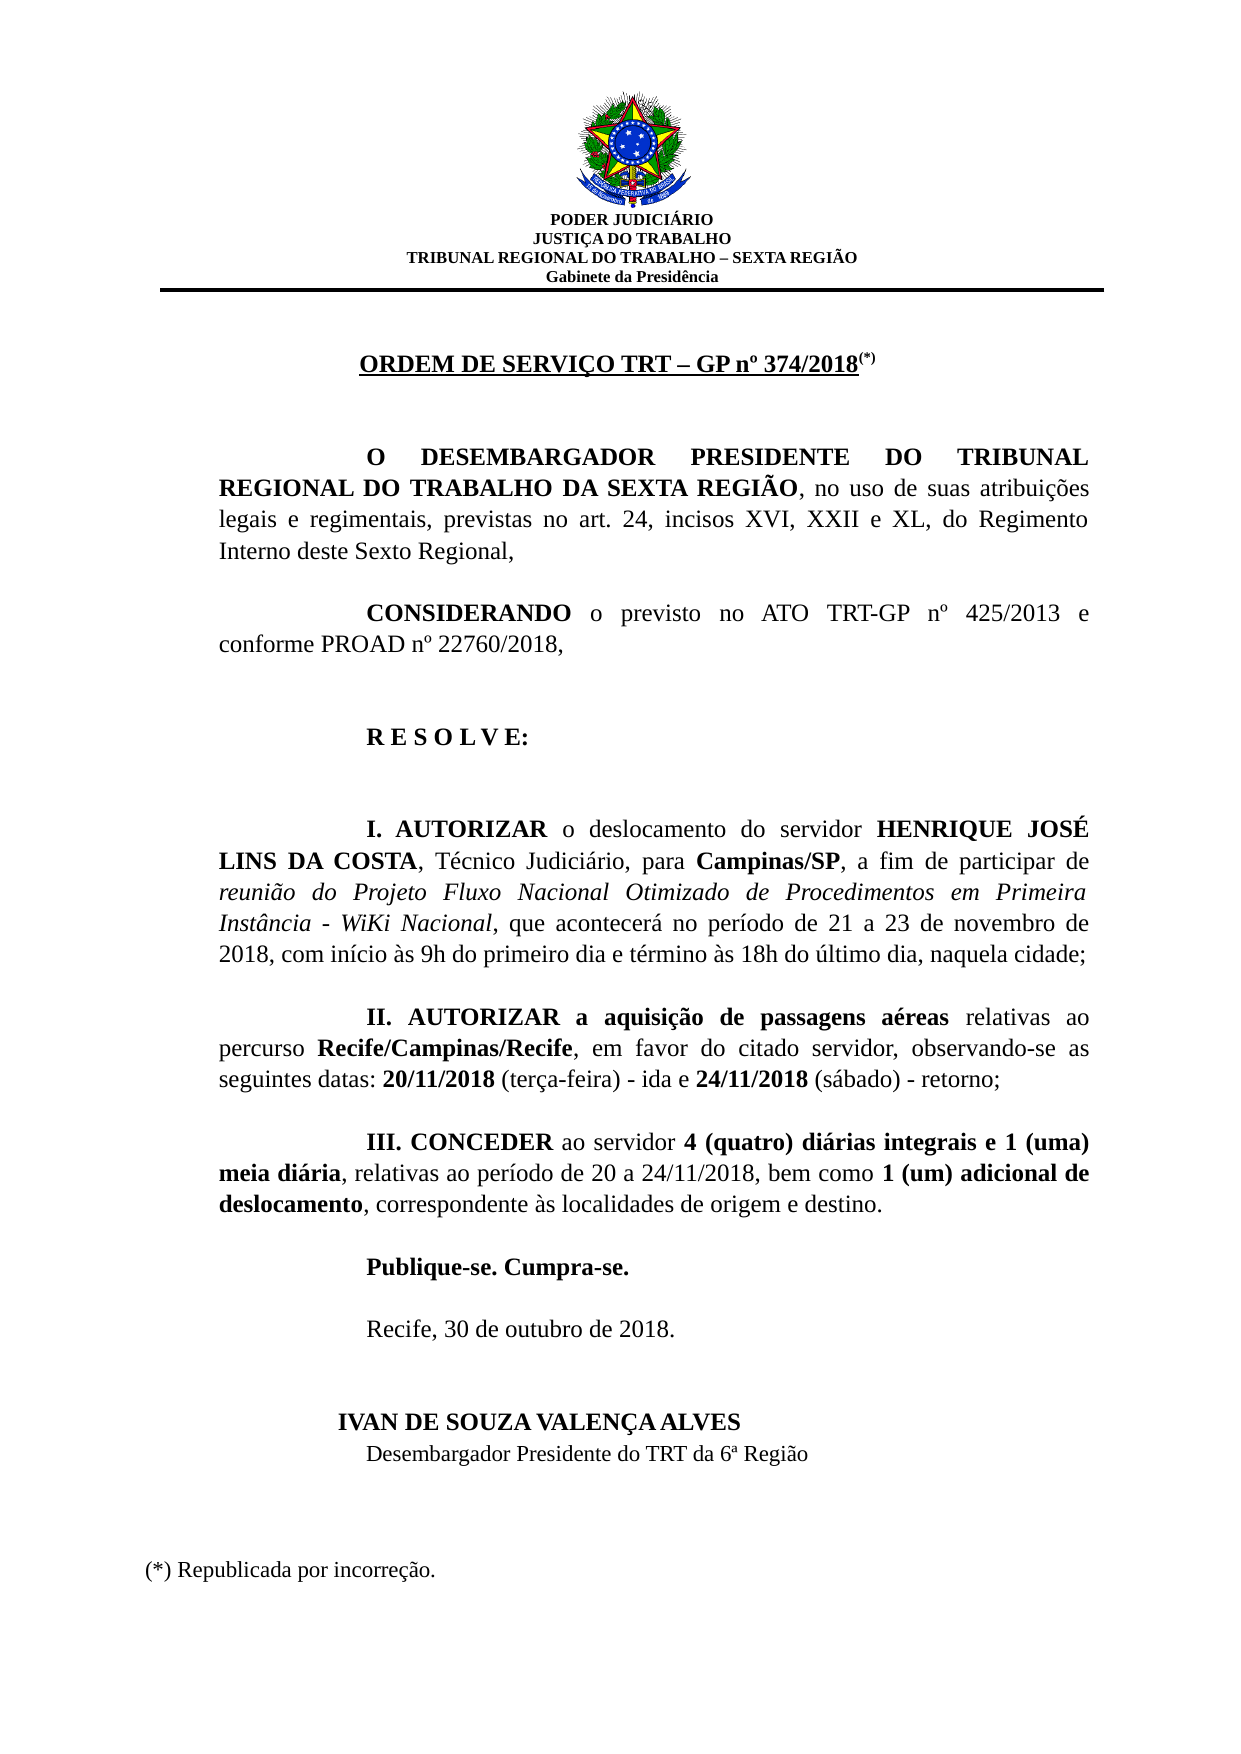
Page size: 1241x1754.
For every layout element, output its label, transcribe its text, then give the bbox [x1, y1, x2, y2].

text O DESEMBARGADOR PRESIDENTE DO TRIBUNAL REGIONAL DO TRABALHO DA SEXTA REGIÃO, no uso de suas atribuições legais e regimentais, previstas no art. 24, incisos XVI, XXII e XL, do Regimento Interno deste Sexto Regional, [218, 440, 1090, 565]
text CONSIDERANDO o previsto no ATO TRT-GP nº 425/2013 e conforme PROAD nº 22760/2018, [218, 597, 1090, 659]
text R E S O L V E: [218, 722, 1090, 750]
text II. AUTORIZAR a aquisição de passagens aéreas relativas ao percurso Recife/Campinas/Recife, em favor do citado servidor, observando-se as seguintes datas: 20/11/2018 (terça-feira) - ida e 24/11/2018 (sábado) - retorno; [218, 1000, 1090, 1094]
text Publique-se. Cumpra-se. [218, 1250, 1045, 1282]
picture [570, 88, 694, 210]
text I. AUTORIZAR o deslocamento do servidor HENRIQUE JOSÉ LINS DA COSTA, Técnico Judiciário, para Campinas/SP, a fim de participar de reunião do Projeto Fluxo Nacional Otimizado de Procedimentos em Primeira Instância - WiKi Nacional, que acontecerá no período de 21 a 23 de novembro de 2018, com início às 9h do primeiro dia e término às 18h do último dia, naquela cidade; [218, 813, 1090, 969]
subtitle (*) Republicada por incorreção. [145, 1556, 1045, 1582]
text IVAN DE SOUZA VALENÇA ALVES [218, 1407, 1045, 1436]
text Desembargador Presidente do TRT da 6ª Região [159, 1436, 1045, 1467]
text III. CONCEDER ao servidor 4 (quatro) diárias integrais e 1 (uma) meia diária, relativas ao período de 20 a 24/11/2018, bem como 1 (um) adicional de deslocamento, correspondente às localidades de origem e destino. [218, 1125, 1090, 1219]
text Recife, 30 de outubro de 2018. [218, 1313, 1045, 1344]
subtitle ORDEM DE SERVIÇO TRT – GP nº 374/2018(*) [189, 349, 1045, 378]
